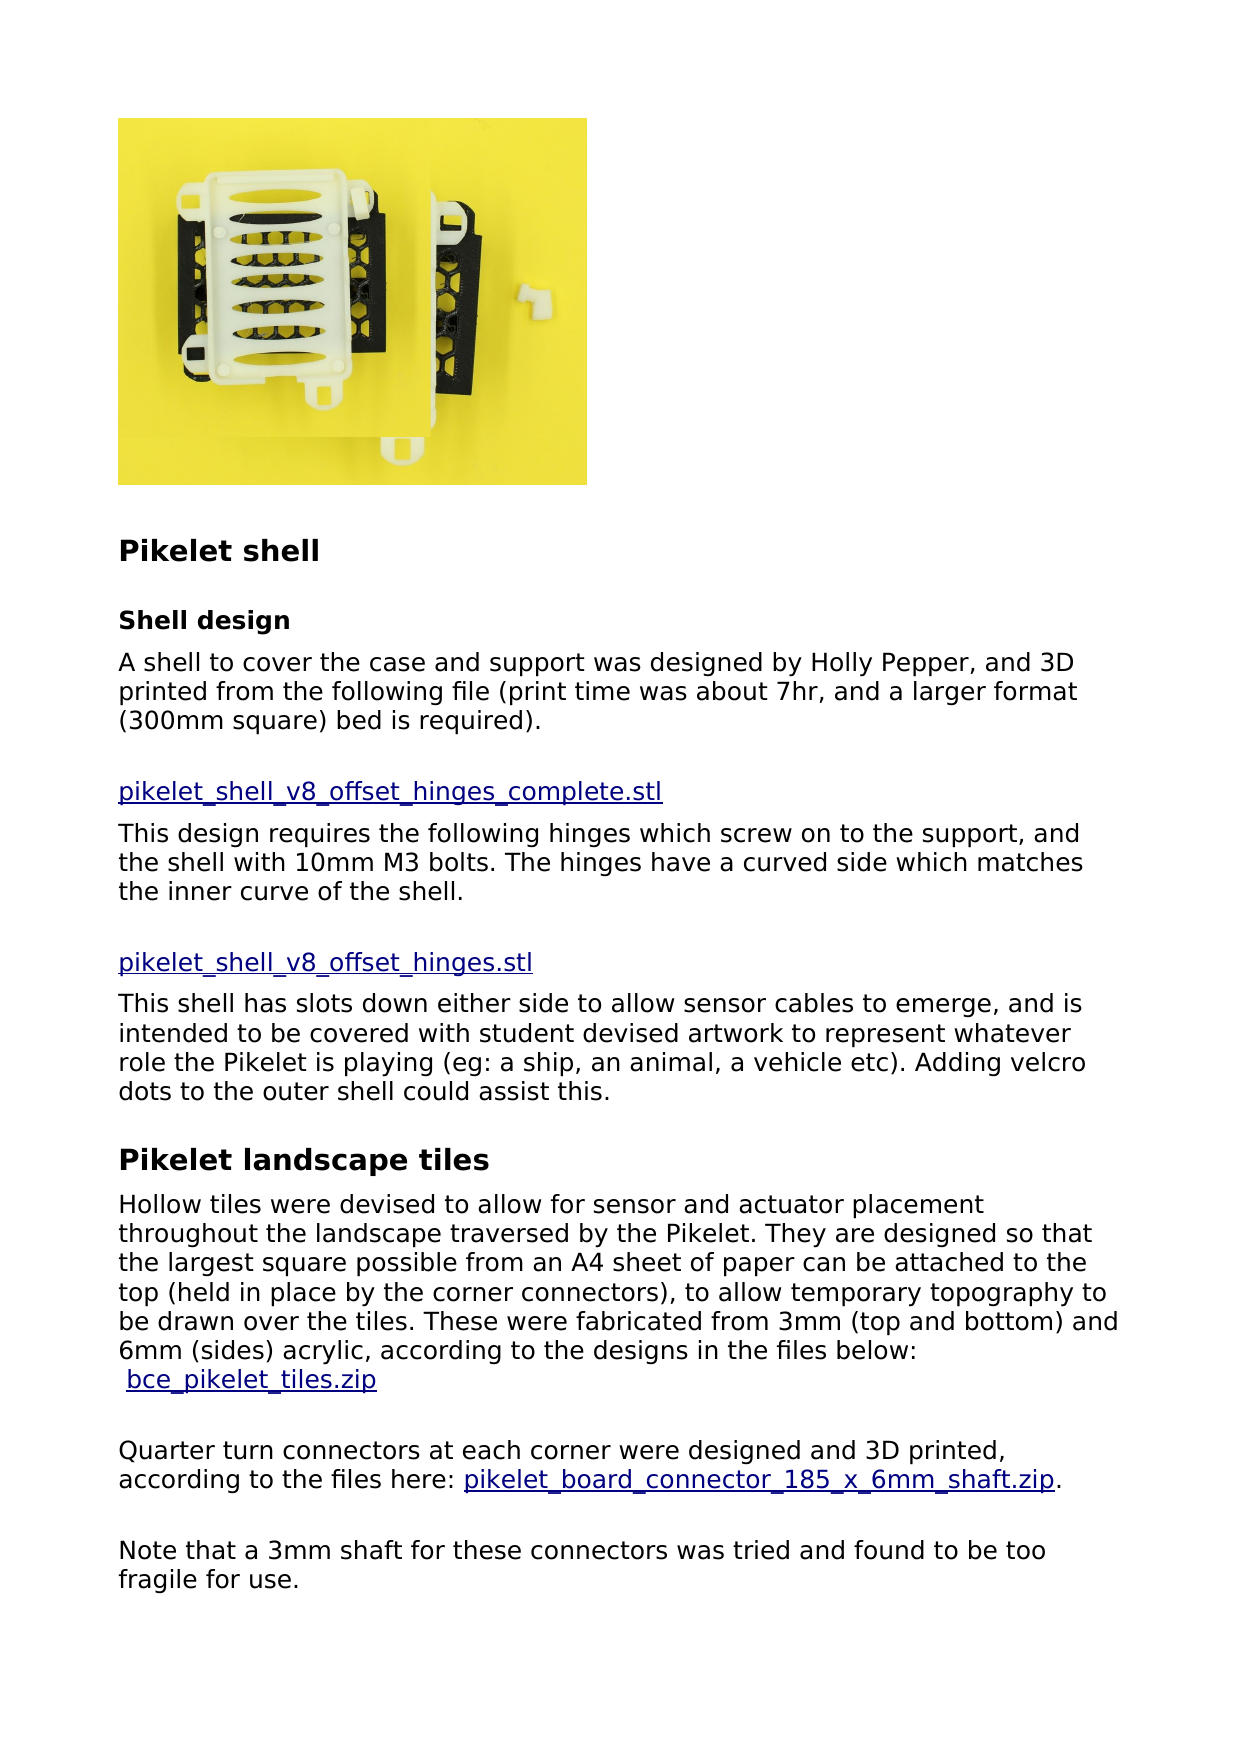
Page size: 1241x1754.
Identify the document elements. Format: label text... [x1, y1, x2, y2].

text Hollow tiles were devised to allow for sensor and actuator placement throughout the landscape traversed by the Pikelet. They are designed so that the largest square possible from an A4 sheet of paper can be attached to the top (held in place by the corner connectors), to allow temporary topography to be drawn over the tiles. These were fabricated from 3mm (top and bottom) and 6mm (sides) acrylic, according to the designs in the files below: bce_pikelet_tiles.zip [118, 1190, 1122, 1423]
text Note that a 3mm shaft for these connectors was tried and found to be too fragile for use. [118, 1536, 1122, 1623]
picture [118, 118, 587, 485]
text This design requires the following hinges which screw on to the support, and the shell with 10mm M3 bolts. The hinges have a curved side which matches the inner curve of the shell. [118, 819, 1122, 935]
text A shell to cover the case and support was designed by Holly Pepper, and 3D printed from the following file (print time was about 7hr, and a larger format (300mm square) bed is required). [118, 648, 1122, 764]
text This shell has slots down either side to allow sensor cables to emerge, and is intended to be covered with student devised artwork to represent whatever role the Pikelet is playing (eg: a ship, an animal, a vehicle etc). Adding velcro dots to the outer shell could assist this. [118, 989, 1122, 1106]
subtitle Pikelet landscape tiles [118, 1144, 1122, 1178]
text pikelet_shell_v8_offset_hinges_complete.stl [118, 777, 1122, 806]
text Quarter turn connectors at each corner were designed and 3D printed, according to the files here: pikelet_board_connector_185_x_6mm_shaft.zip. [118, 1436, 1122, 1523]
text pikelet_shell_v8_offset_hinges.stl [118, 948, 1122, 977]
subtitle Pikelet shell [118, 535, 1122, 569]
subtitle Shell design [118, 606, 1122, 635]
